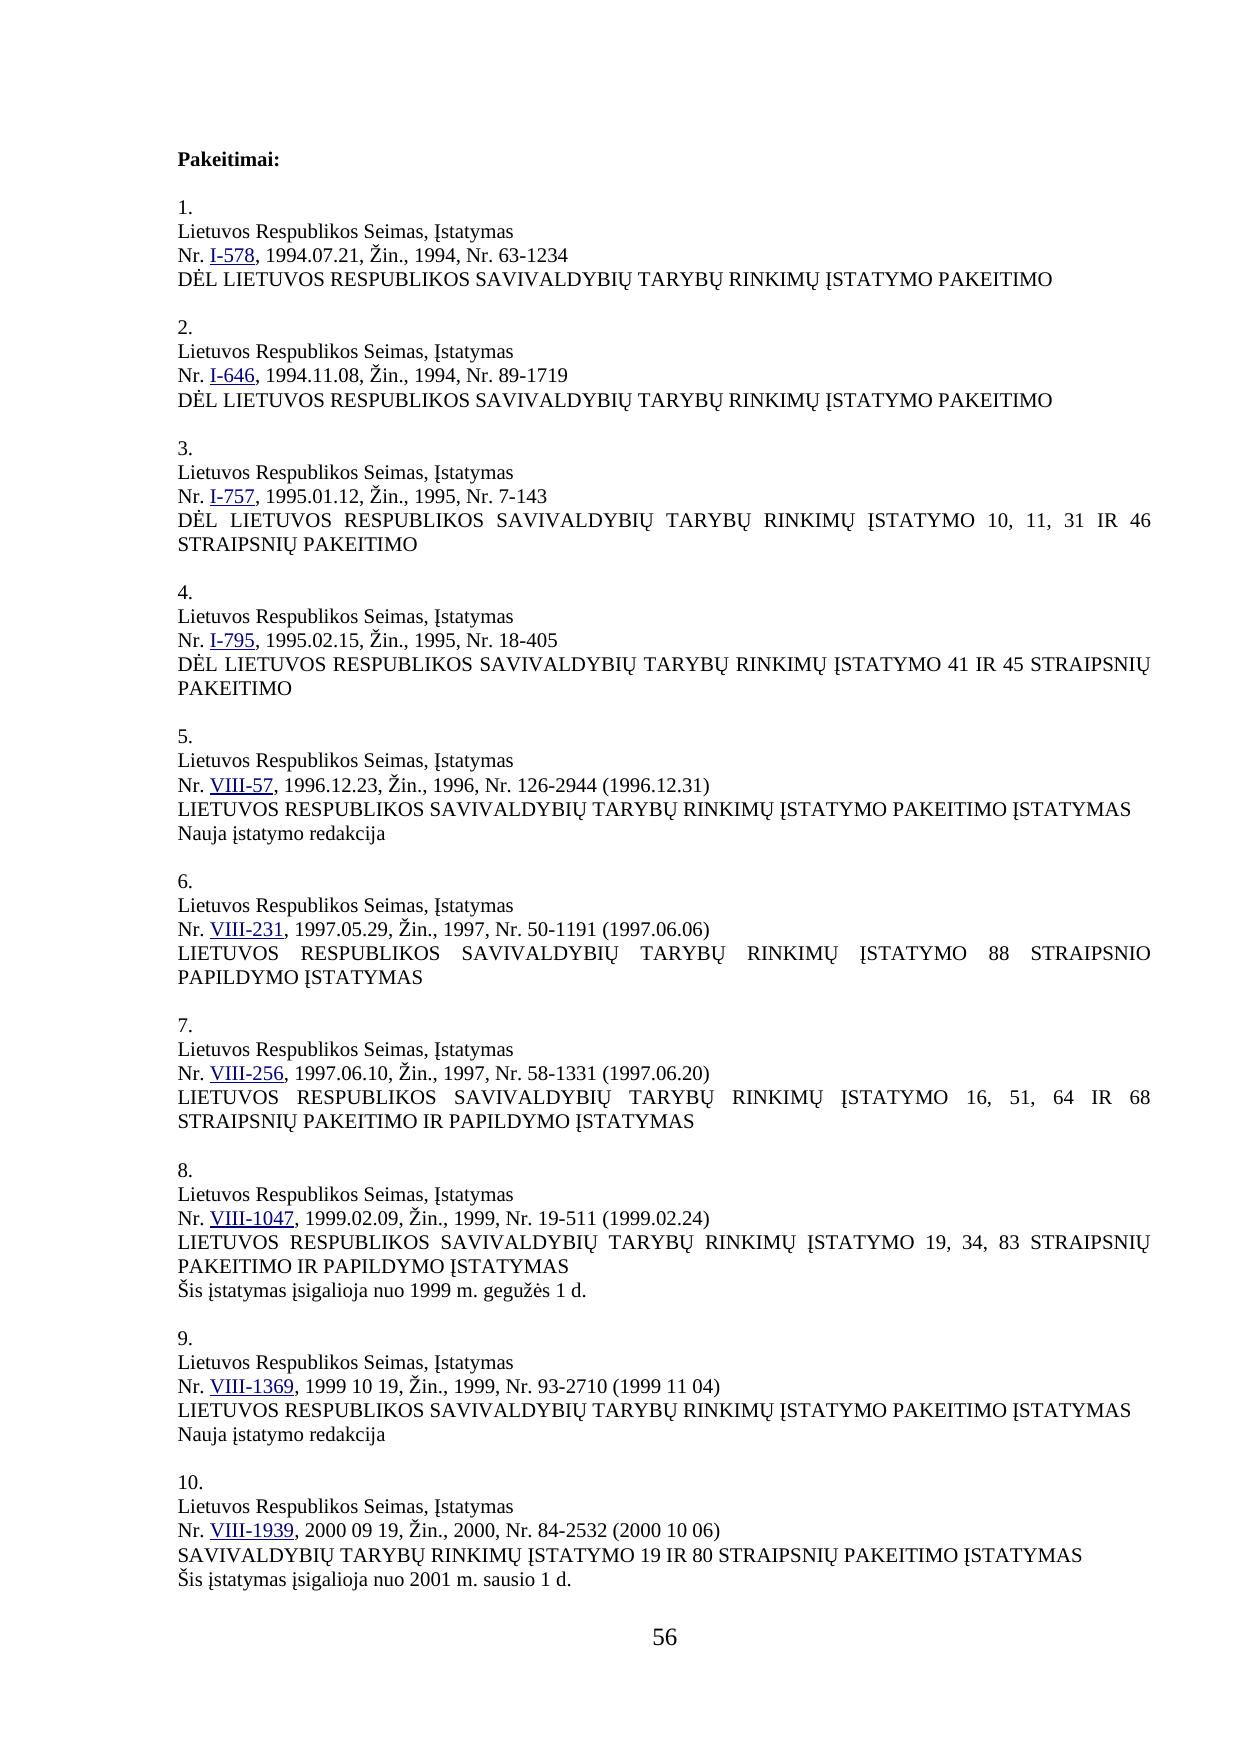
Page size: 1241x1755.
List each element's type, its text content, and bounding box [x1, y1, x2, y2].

text 1. [177, 195, 1152, 219]
text DĖL LIETUVOS RESPUBLIKOS SAVIVALDYBIŲ TARYBŲ RINKIMŲ ĮSTATYMO PAKEITIMO [177, 267, 1152, 291]
text 2. [177, 315, 1152, 339]
text LIETUVOS RESPUBLIKOS SAVIVALDYBIŲ TARYBŲ RINKIMŲ ĮSTATYMO PAKEITIMO ĮSTATYMAS [177, 1398, 1152, 1422]
text Lietuvos Respublikos Seimas, Įstatymas [177, 604, 1152, 628]
text LIETUVOS RESPUBLIKOS SAVIVALDYBIŲ TARYBŲ RINKIMŲ ĮSTATYMO 19, 34, 83 STRAIPSNIŲ PAKEITIMO IR PAPILDYMO ĮSTATYMAS [177, 1230, 1152, 1278]
text Pakeitimai: [177, 147, 1152, 171]
text SAVIVALDYBIŲ TARYBŲ RINKIMŲ ĮSTATYMO 19 IR 80 STRAIPSNIŲ PAKEITIMO ĮSTATYMAS [177, 1542, 1152, 1567]
text Nr. VIII-1939, 2000 09 19, Žin., 2000, Nr. 84-2532 (2000 10 06) [177, 1518, 1152, 1542]
text 7. [177, 1013, 1152, 1037]
text Nr. I-795, 1995.02.15, Žin., 1995, Nr. 18-405 [177, 628, 1152, 652]
text 10. [177, 1470, 1152, 1494]
text DĖL LIETUVOS RESPUBLIKOS SAVIVALDYBIŲ TARYBŲ RINKIMŲ ĮSTATYMO 41 IR 45 STRAIPSNIŲ PAKEITIMO [177, 652, 1152, 700]
text 8. [177, 1157, 1152, 1182]
text Lietuvos Respublikos Seimas, Įstatymas [177, 219, 1152, 243]
text Lietuvos Respublikos Seimas, Įstatymas [177, 748, 1152, 772]
text Lietuvos Respublikos Seimas, Įstatymas [177, 1037, 1152, 1061]
text Lietuvos Respublikos Seimas, Įstatymas [177, 1494, 1152, 1518]
text 5. [177, 724, 1152, 748]
text LIETUVOS RESPUBLIKOS SAVIVALDYBIŲ TARYBŲ RINKIMŲ ĮSTATYMO 88 STRAIPSNIO PAPILDYMO ĮSTATYMAS [177, 941, 1152, 989]
text LIETUVOS RESPUBLIKOS SAVIVALDYBIŲ TARYBŲ RINKIMŲ ĮSTATYMO 16, 51, 64 IR 68 STRAIPSNIŲ PAKEITIMO IR PAPILDYMO ĮSTATYMAS [177, 1085, 1152, 1133]
text Nauja įstatymo redakcija [177, 1422, 1152, 1446]
text Nr. VIII-57, 1996.12.23, Žin., 1996, Nr. 126-2944 (1996.12.31) [177, 772, 1152, 797]
text Nr. VIII-231, 1997.05.29, Žin., 1997, Nr. 50-1191 (1997.06.06) [177, 917, 1152, 941]
text 9. [177, 1326, 1152, 1350]
text Nr. VIII-256, 1997.06.10, Žin., 1997, Nr. 58-1331 (1997.06.20) [177, 1061, 1152, 1085]
text Nr. VIII-1369, 1999 10 19, Žin., 1999, Nr. 93-2710 (1999 11 04) [177, 1374, 1152, 1398]
text 3. [177, 436, 1152, 460]
text Nr. I-646, 1994.11.08, Žin., 1994, Nr. 89-1719 [177, 363, 1152, 387]
text 4. [177, 580, 1152, 604]
text Nr. I-757, 1995.01.12, Žin., 1995, Nr. 7-143 [177, 484, 1152, 508]
text Lietuvos Respublikos Seimas, Įstatymas [177, 893, 1152, 917]
text Nr. I-578, 1994.07.21, Žin., 1994, Nr. 63-1234 [177, 243, 1152, 267]
text Lietuvos Respublikos Seimas, Įstatymas [177, 460, 1152, 484]
text DĖL LIETUVOS RESPUBLIKOS SAVIVALDYBIŲ TARYBŲ RINKIMŲ ĮSTATYMO 10, 11, 31 IR 46 STRAIPSNIŲ PAKEITIMO [177, 508, 1152, 556]
text Lietuvos Respublikos Seimas, Įstatymas [177, 339, 1152, 363]
text Nauja įstatymo redakcija [177, 821, 1152, 845]
text LIETUVOS RESPUBLIKOS SAVIVALDYBIŲ TARYBŲ RINKIMŲ ĮSTATYMO PAKEITIMO ĮSTATYMAS [177, 797, 1152, 821]
text DĖL LIETUVOS RESPUBLIKOS SAVIVALDYBIŲ TARYBŲ RINKIMŲ ĮSTATYMO PAKEITIMO [177, 387, 1152, 412]
text Lietuvos Respublikos Seimas, Įstatymas [177, 1350, 1152, 1374]
text 6. [177, 869, 1152, 893]
text Nr. VIII-1047, 1999.02.09, Žin., 1999, Nr. 19-511 (1999.02.24) [177, 1206, 1152, 1230]
text Šis įstatymas įsigalioja nuo 1999 m. gegužės 1 d. [177, 1278, 1152, 1302]
text Šis įstatymas įsigalioja nuo 2001 m. sausio 1 d. [177, 1567, 1152, 1591]
text Lietuvos Respublikos Seimas, Įstatymas [177, 1182, 1152, 1206]
